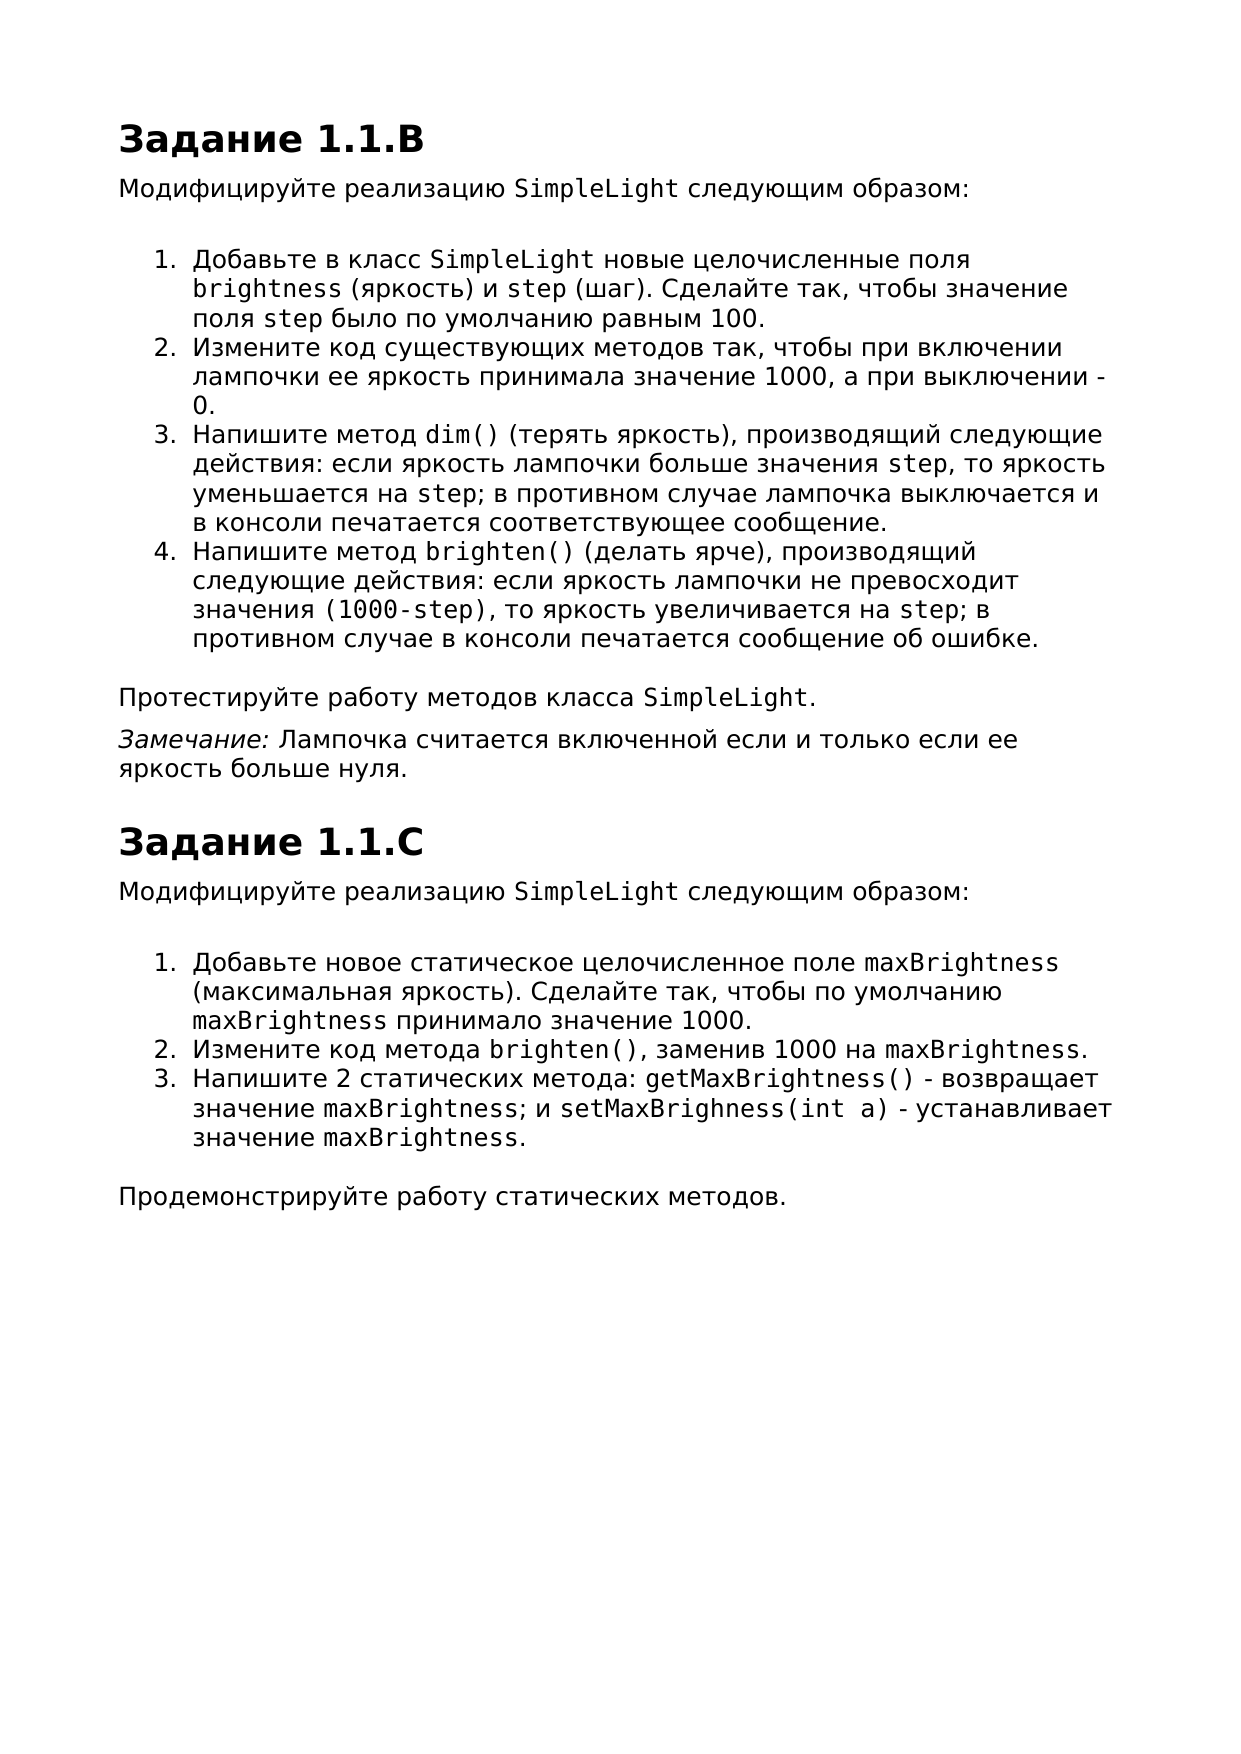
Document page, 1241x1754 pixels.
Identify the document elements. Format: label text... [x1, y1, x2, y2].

list Напишите метод brighten() (делать ярче), производящий следующие действия: если яркость лампочки не превосходит значения (1000-step), то яркость увеличивается на step; в противном случае в консоли печатается сообщение об ошибке. [177, 537, 1122, 654]
text Продемонстрируйте работу статических методов. [118, 1182, 1122, 1211]
list Напишите метод dim() (терять яркость), производящий следующие действия: если яркость лампочки больше значения step, то яркость уменьшается на step; в противном случае лампочка выключается и в консоли печатается соответствующее сообщение. [177, 420, 1122, 537]
list Напишите 2 статических метода: getMaxBrightness() - возвращает значение maxBrightness; и setMaxBrighness(int a) - устанавливает значение maxBrightness. [177, 1065, 1122, 1152]
list Измените код существующих методов так, чтобы при включении лампочки ее яркость принимала значение 1000, а при выключении - 0. [177, 333, 1122, 420]
list Добавьте новое статическое целочисленное поле maxBrightness (максимальная яркость). Сделайте так, чтобы по умолчанию maxBrightness принимало значение 1000. [177, 948, 1122, 1036]
text Замечание: Лампочка считается включенной если и только если ее яркость больше нуля. [118, 725, 1122, 783]
text Протестируйте работу методов класса SimpleLight. [118, 683, 1122, 712]
subtitle Задание 1.1.С [118, 821, 1122, 864]
text Модифицируйте реализацию SimpleLight следующим образом: [118, 174, 1122, 203]
list Измените код метода brighten(), заменив 1000 на maxBrightness. [177, 1036, 1122, 1065]
text Модифицируйте реализацию SimpleLight следующим образом: [118, 877, 1122, 906]
list Добавьте в класс SimpleLight новые целочисленные поля brightness (яркость) и step (шаг). Сделайте так, чтобы значение поля step было по умолчанию равным 100. [177, 245, 1122, 333]
subtitle Задание 1.1.B [118, 118, 1122, 162]
